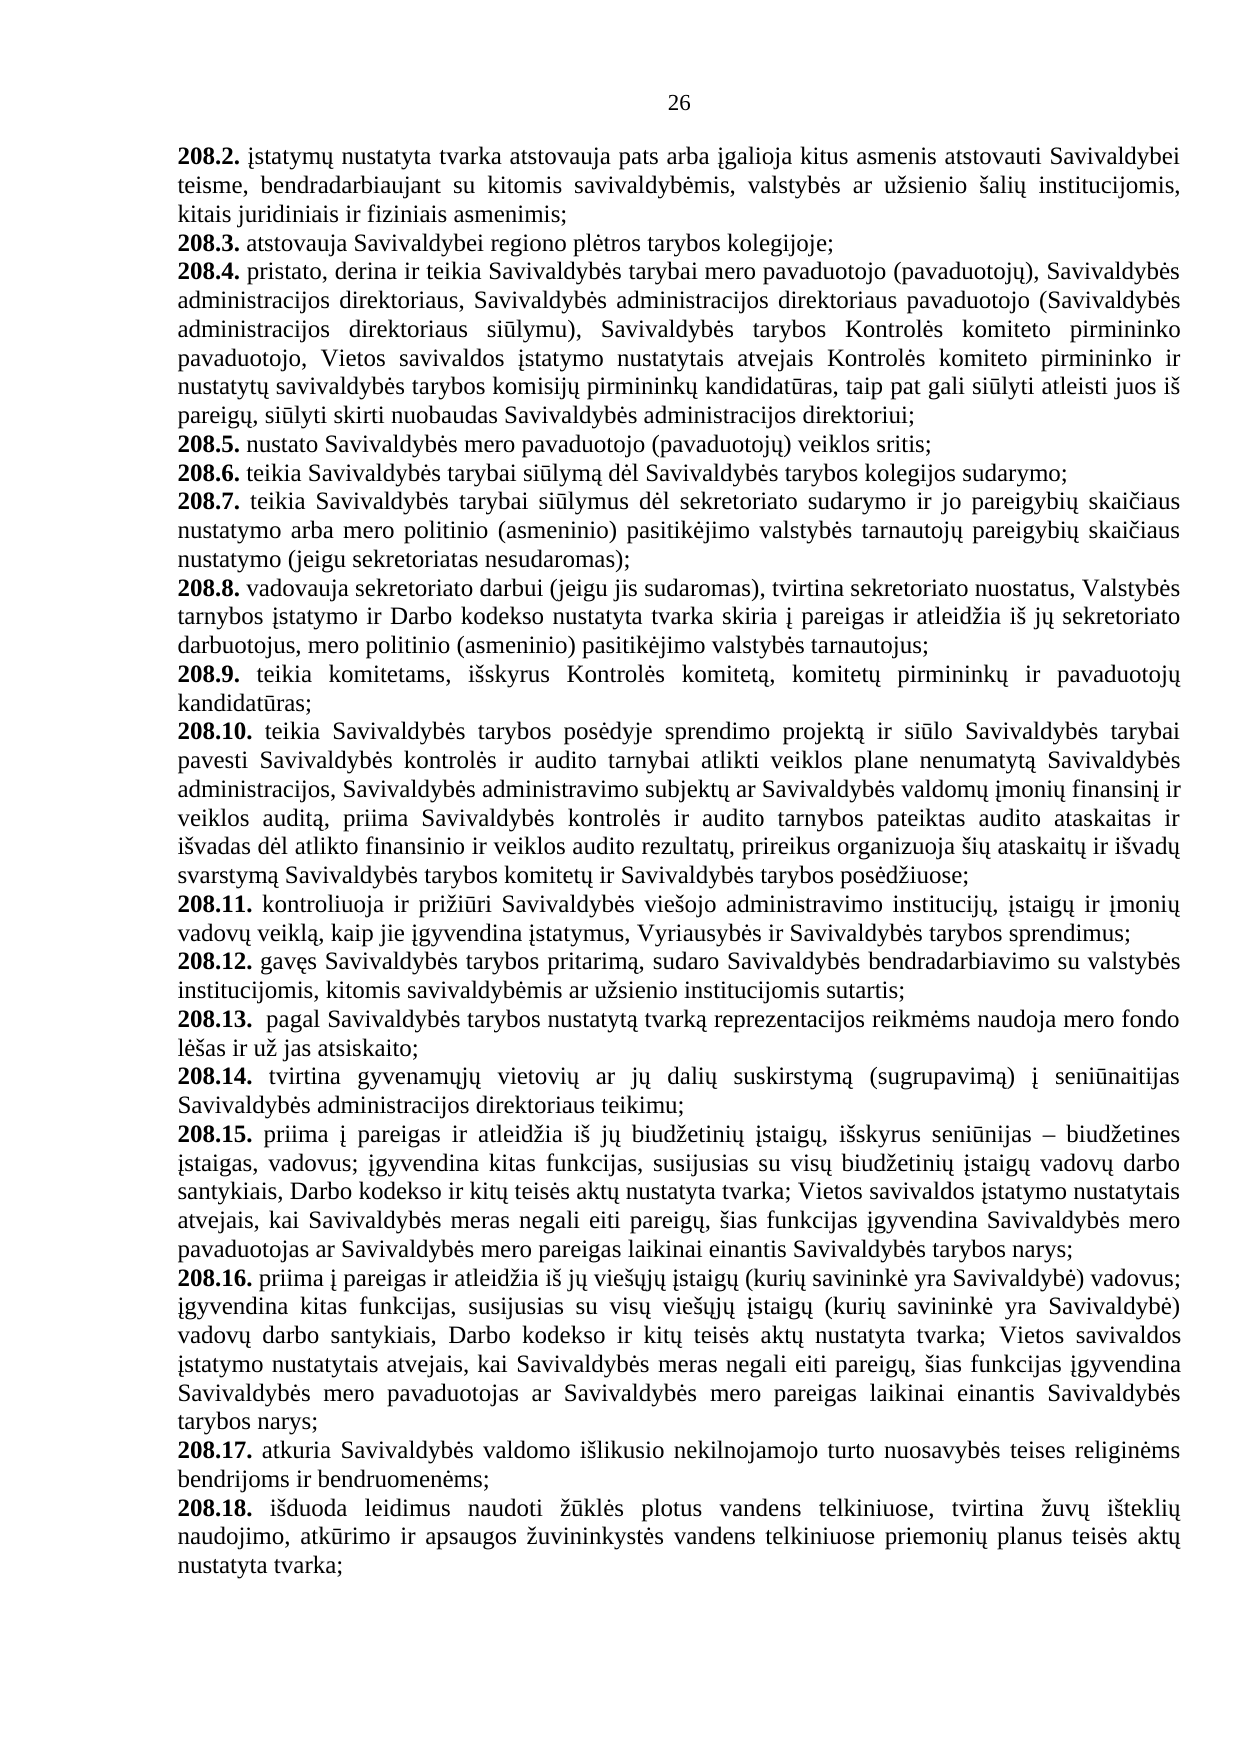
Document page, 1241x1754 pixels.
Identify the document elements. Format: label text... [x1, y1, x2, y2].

text 208.16. priima į pareigas ir atleidžia iš jų viešųjų įstaigų (kurių savininkė yra Savivaldybė) vadovus; įgyvendina kitas funkcijas, susijusias su visų viešųjų įstaigų (kurių savininkė yra Savivaldybė) vadovų darbo santykiais, Darbo kodekso ir kitų teisės aktų nustatyta tvarka; Vietos savivaldos įstatymo nustatytais atvejais, kai Savivaldybės meras negali eiti pareigų, šias funkcijas įgyvendina Savivaldybės mero pavaduotojas ar Savivaldybės mero pareigas laikinai einantis Savivaldybės tarybos narys; [177, 1263, 1181, 1435]
text 208.5. nustato Savivaldybės mero pavaduotojo (pavaduotojų) veiklos sritis; [177, 429, 1181, 458]
text 208.2. įstatymų nustatyta tvarka atstovauja pats arba įgalioja kitus asmenis atstovauti Savivaldybei teisme, bendradarbiaujant su kitomis savivaldybėmis, valstybės ar užsienio šalių institucijomis, kitais juridiniais ir fiziniais asmenimis; [177, 141, 1181, 228]
text 208.15. priima į pareigas ir atleidžia iš jų biudžetinių įstaigų, išskyrus seniūnijas – biudžetines įstaigas, vadovus; įgyvendina kitas funkcijas, susijusias su visų biudžetinių įstaigų vadovų darbo santykiais, Darbo kodekso ir kitų teisės aktų nustatyta tvarka; Vietos savivaldos įstatymo nustatytais atvejais, kai Savivaldybės meras negali eiti pareigų, šias funkcijas įgyvendina Savivaldybės mero pavaduotojas ar Savivaldybės mero pareigas laikinai einantis Savivaldybės tarybos narys; [177, 1119, 1181, 1263]
text 208.18. išduoda leidimus naudoti žūklės plotus vandens telkiniuose, tvirtina žuvų išteklių naudojimo, atkūrimo ir apsaugos žuvininkystės vandens telkiniuose priemonių planus teisės aktų nustatyta tvarka; [177, 1493, 1181, 1579]
text 208.11. kontroliuoja ir prižiūri Savivaldybės viešojo administravimo institucijų, įstaigų ir įmonių vadovų veiklą, kaip jie įgyvendina įstatymus, Vyriausybės ir Savivaldybės tarybos sprendimus; [177, 889, 1181, 946]
text 208.3. atstovauja Savivaldybei regiono plėtros tarybos kolegijoje; [177, 228, 1181, 256]
text 208.10. teikia Savivaldybės tarybos posėdyje sprendimo projektą ir siūlo Savivaldybės tarybai pavesti Savivaldybės kontrolės ir audito tarnybai atlikti veiklos plane nenumatytą Savivaldybės administracijos, Savivaldybės administravimo subjektų ar Savivaldybės valdomų įmonių finansinį ir veiklos auditą, priima Savivaldybės kontrolės ir audito tarnybos pateiktas audito ataskaitas ir išvadas dėl atlikto finansinio ir veiklos audito rezultatų, prireikus organizuoja šių ataskaitų ir išvadų svarstymą Savivaldybės tarybos komitetų ir Savivaldybės tarybos posėdžiuose; [177, 716, 1181, 889]
text 208.17. atkuria Savivaldybės valdomo išlikusio nekilnojamojo turto nuosavybės teises religinėms bendrijoms ir bendruomenėms; [177, 1435, 1181, 1493]
text 208.13. pagal Savivaldybės tarybos nustatytą tvarką reprezentacijos reikmėms naudoja mero fondo lėšas ir už jas atsiskaito; [177, 1004, 1181, 1061]
text 208.6. teikia Savivaldybės tarybai siūlymą dėl Savivaldybės tarybos kolegijos sudarymo; [177, 458, 1181, 486]
text 208.14. tvirtina gyvenamųjų vietovių ar jų dalių suskirstymą (sugrupavimą) į seniūnaitijas Savivaldybės administracijos direktoriaus teikimu; [177, 1061, 1181, 1119]
text 208.7. teikia Savivaldybės tarybai siūlymus dėl sekretoriato sudarymo ir jo pareigybių skaičiaus nustatymo arba mero politinio (asmeninio) pasitikėjimo valstybės tarnautojų pareigybių skaičiaus nustatymo (jeigu sekretoriatas nesudaromas); [177, 486, 1181, 573]
text 208.4. pristato, derina ir teikia Savivaldybės tarybai mero pavaduotojo (pavaduotojų), Savivaldybės administracijos direktoriaus, Savivaldybės administracijos direktoriaus pavaduotojo (Savivaldybės administracijos direktoriaus siūlymu), Savivaldybės tarybos Kontrolės komiteto pirmininko pavaduotojo, Vietos savivaldos įstatymo nustatytais atvejais Kontrolės komiteto pirmininko ir nustatytų savivaldybės tarybos komisijų pirmininkų kandidatūras, taip pat gali siūlyti atleisti juos iš pareigų, siūlyti skirti nuobaudas Savivaldybės administracijos direktoriui; [177, 256, 1181, 429]
text 208.12. gavęs Savivaldybės tarybos pritarimą, sudaro Savivaldybės bendradarbiavimo su valstybės institucijomis, kitomis savivaldybėmis ar užsienio institucijomis sutartis; [177, 946, 1181, 1004]
text 208.9. teikia komitetams, išskyrus Kontrolės komitetą, komitetų pirmininkų ir pavaduotojų kandidatūras; [177, 659, 1181, 716]
text 208.8. vadovauja sekretoriato darbui (jeigu jis sudaromas), tvirtina sekretoriato nuostatus, Valstybės tarnybos įstatymo ir Darbo kodekso nustatyta tvarka skiria į pareigas ir atleidžia iš jų sekretoriato darbuotojus, mero politinio (asmeninio) pasitikėjimo valstybės tarnautojus; [177, 573, 1181, 659]
